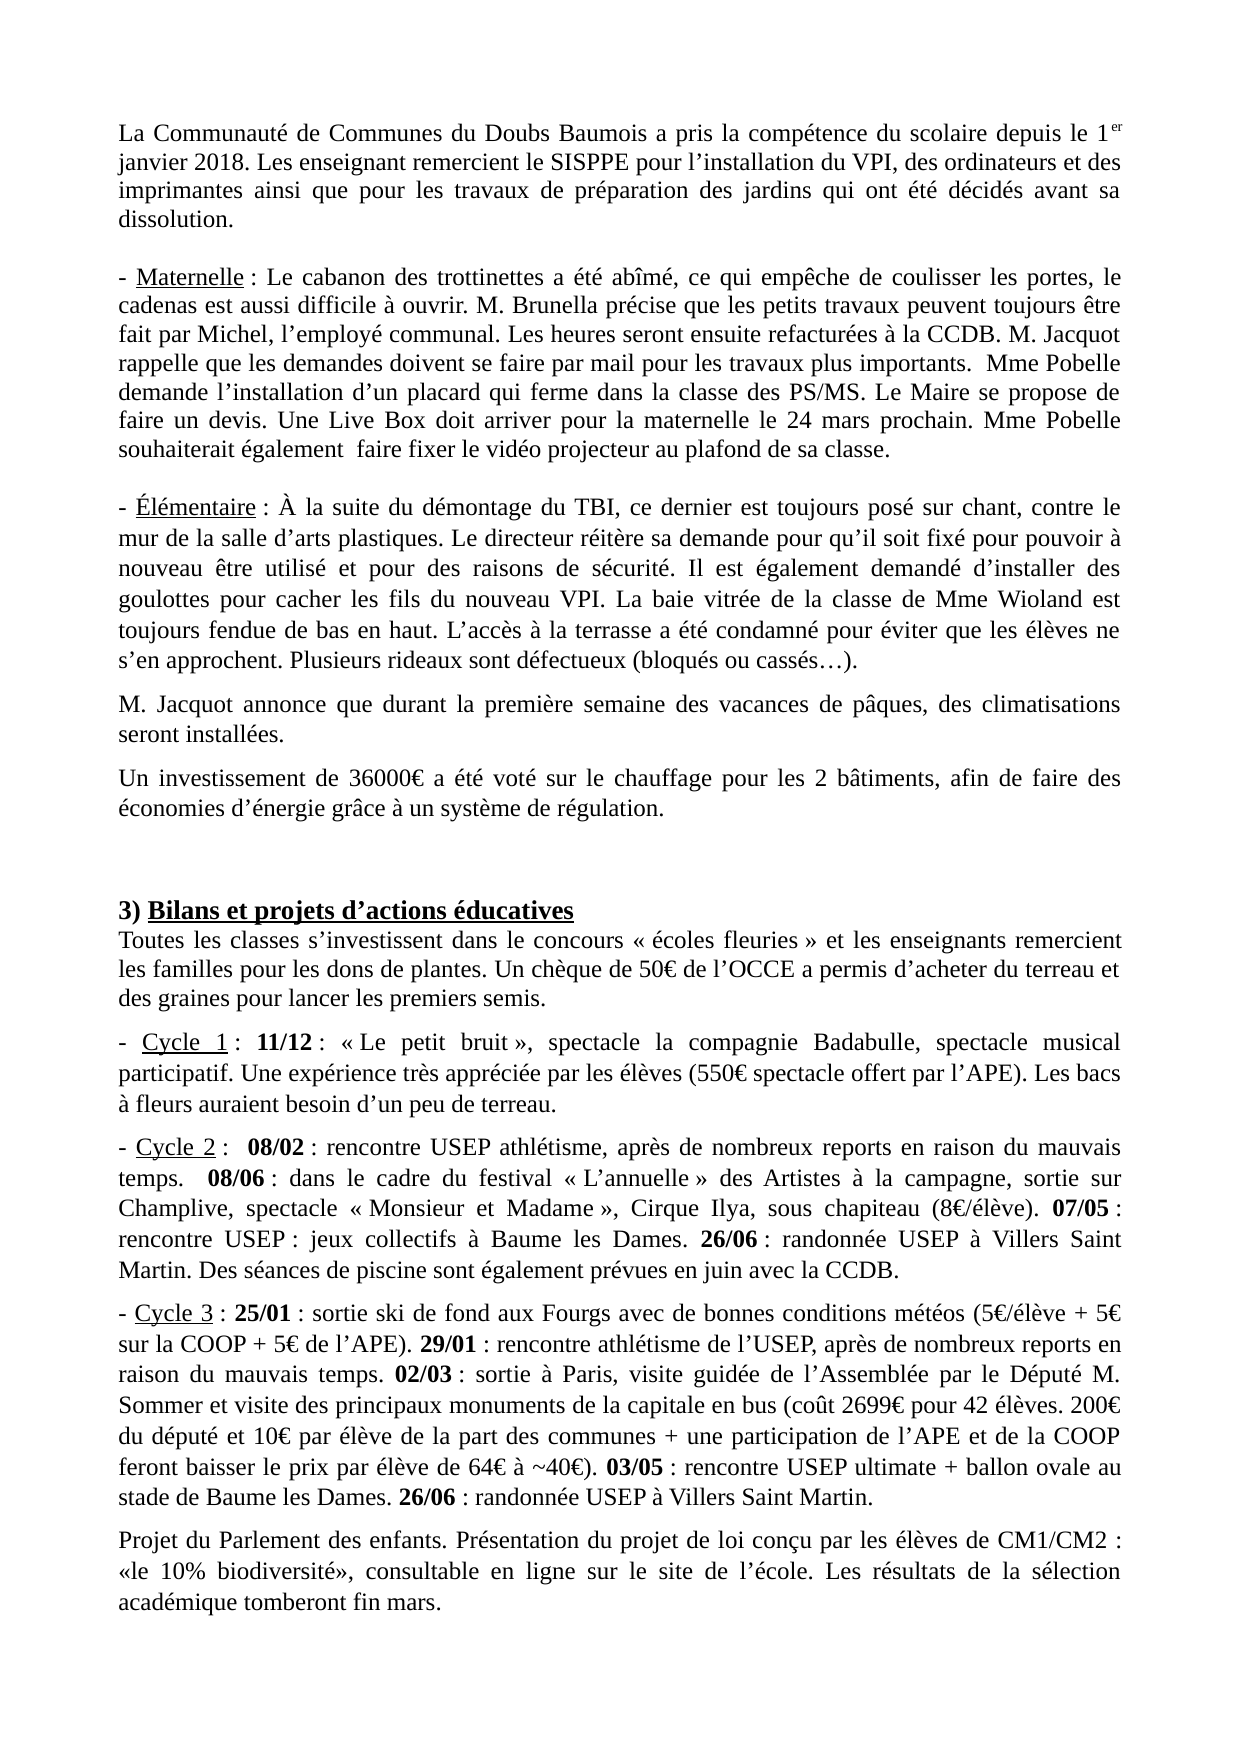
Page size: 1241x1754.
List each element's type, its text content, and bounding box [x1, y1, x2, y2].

text - Cycle 3 : 25/01 : sortie ski de fond aux Fourgs avec de bonnes conditions météos (5€/élève + 5€ sur la COOP + 5€ de l’APE). 29/01 : rencontre athlétisme de l’USEP, après de nombreux reports en raison du mauvais temps. 02/03 : sortie à Paris, visite guidée de l’Assemblée par le Député M. Sommer et visite des principaux monuments de la capitale en bus (coût 2699€ pour 42 élèves. 200€ du député et 10€ par élève de la part des communes + une participation de l’APE et de la COOP feront baisser le prix par élève de 64€ à ~40€). 03/05 : rencontre USEP ultimate + ballon ovale au stade de Baume les Dames. 26/06 : randonnée USEP à Villers Saint Martin. [118, 1298, 1122, 1511]
text 3) Bilans et projets d’actions éducatives [118, 894, 1122, 925]
text - Cycle 2 : 08/02 : rencontre USEP athlétisme, après de nombreux reports en raison du mauvais temps. 08/06 : dans le cadre du festival « L’annuelle » des Artistes à la campagne, sortie sur Champlive, spectacle « Monsieur et Madame », Cirque Ilya, sous chapiteau (8€/élève). 07/05 : rencontre USEP : jeux collectifs à Baume les Dames. 26/06 : randonnée USEP à Villers Saint Martin. Des séances de piscine sont également prévues en juin avec la CCDB. [118, 1132, 1122, 1283]
text M. Jacquot annonce que durant la première semaine des vacances de pâques, des climatisations seront installées. [118, 689, 1122, 748]
text La Communauté de Communes du Doubs Baumois a pris la compétence du scolaire depuis le 1er janvier 2018. Les enseignant remercient le SISPPE pour l’installation du VPI, des ordinateurs et des imprimantes ainsi que pour les travaux de préparation des jardins qui ont été décidés avant sa dissolution. [118, 118, 1122, 233]
text Un investissement de 36000€ a été voté sur le chauffage pour les 2 bâtiments, afin de faire des économies d’énergie grâce à un système de régulation. [118, 763, 1122, 822]
text - Maternelle : Le cabanon des trottinettes a été abîmé, ce qui empêche de coulisser les portes, le cadenas est aussi difficile à ouvrir. M. Brunella précise que les petits travaux peuvent toujours être fait par Michel, l’employé communal. Les heures seront ensuite refacturées à la CCDB. M. Jacquot rappelle que les demandes doivent se faire par mail pour les travaux plus importants. Mme Pobelle demande l’installation d’un placard qui ferme dans la classe des PS/MS. Le Maire se propose de faire un devis. Une Live Box doit arriver pour la maternelle le 24 mars prochain. Mme Pobelle souhaiterait également faire fixer le vidéo projecteur au plafond de sa classe. [118, 262, 1122, 463]
text Toutes les classes s’investissent dans le concours « écoles fleuries » et les enseignants remercient les familles pour les dons de plantes. Un chèque de 50€ de l’OCCE a permis d’acheter du terreau et des graines pour lancer les premiers semis. [118, 925, 1122, 1012]
text Projet du Parlement des enfants. Présentation du projet de loi conçu par les élèves de CM1/CM2 : «le 10% biodiversité», consultable en ligne sur le site de l’école. Les résultats de la sélection académique tomberont fin mars. [118, 1526, 1122, 1616]
text - Élémentaire : À la suite du démontage du TBI, ce dernier est toujours posé sur chant, contre le mur de la salle d’arts plastiques. Le directeur réitère sa demande pour qu’il soit fixé pour pouvoir à nouveau être utilisé et pour des raisons de sécurité. Il est également demandé d’installer des goulottes pour cacher les fils du nouveau VPI. La baie vitrée de la classe de Mme Wioland est toujours fendue de bas en haut. L’accès à la terrasse a été condamné pour éviter que les élèves ne s’en approchent. Plusieurs rideaux sont défectueux (bloqués ou cassés…). [118, 492, 1122, 674]
text - Cycle 1 : 11/12 : « Le petit bruit », spectacle la compagnie Badabulle, spectacle musical participatif. Une expérience très appréciée par les élèves (550€ spectacle offert par l’APE). Les bacs à fleurs auraient besoin d’un peu de terreau. [118, 1027, 1122, 1117]
